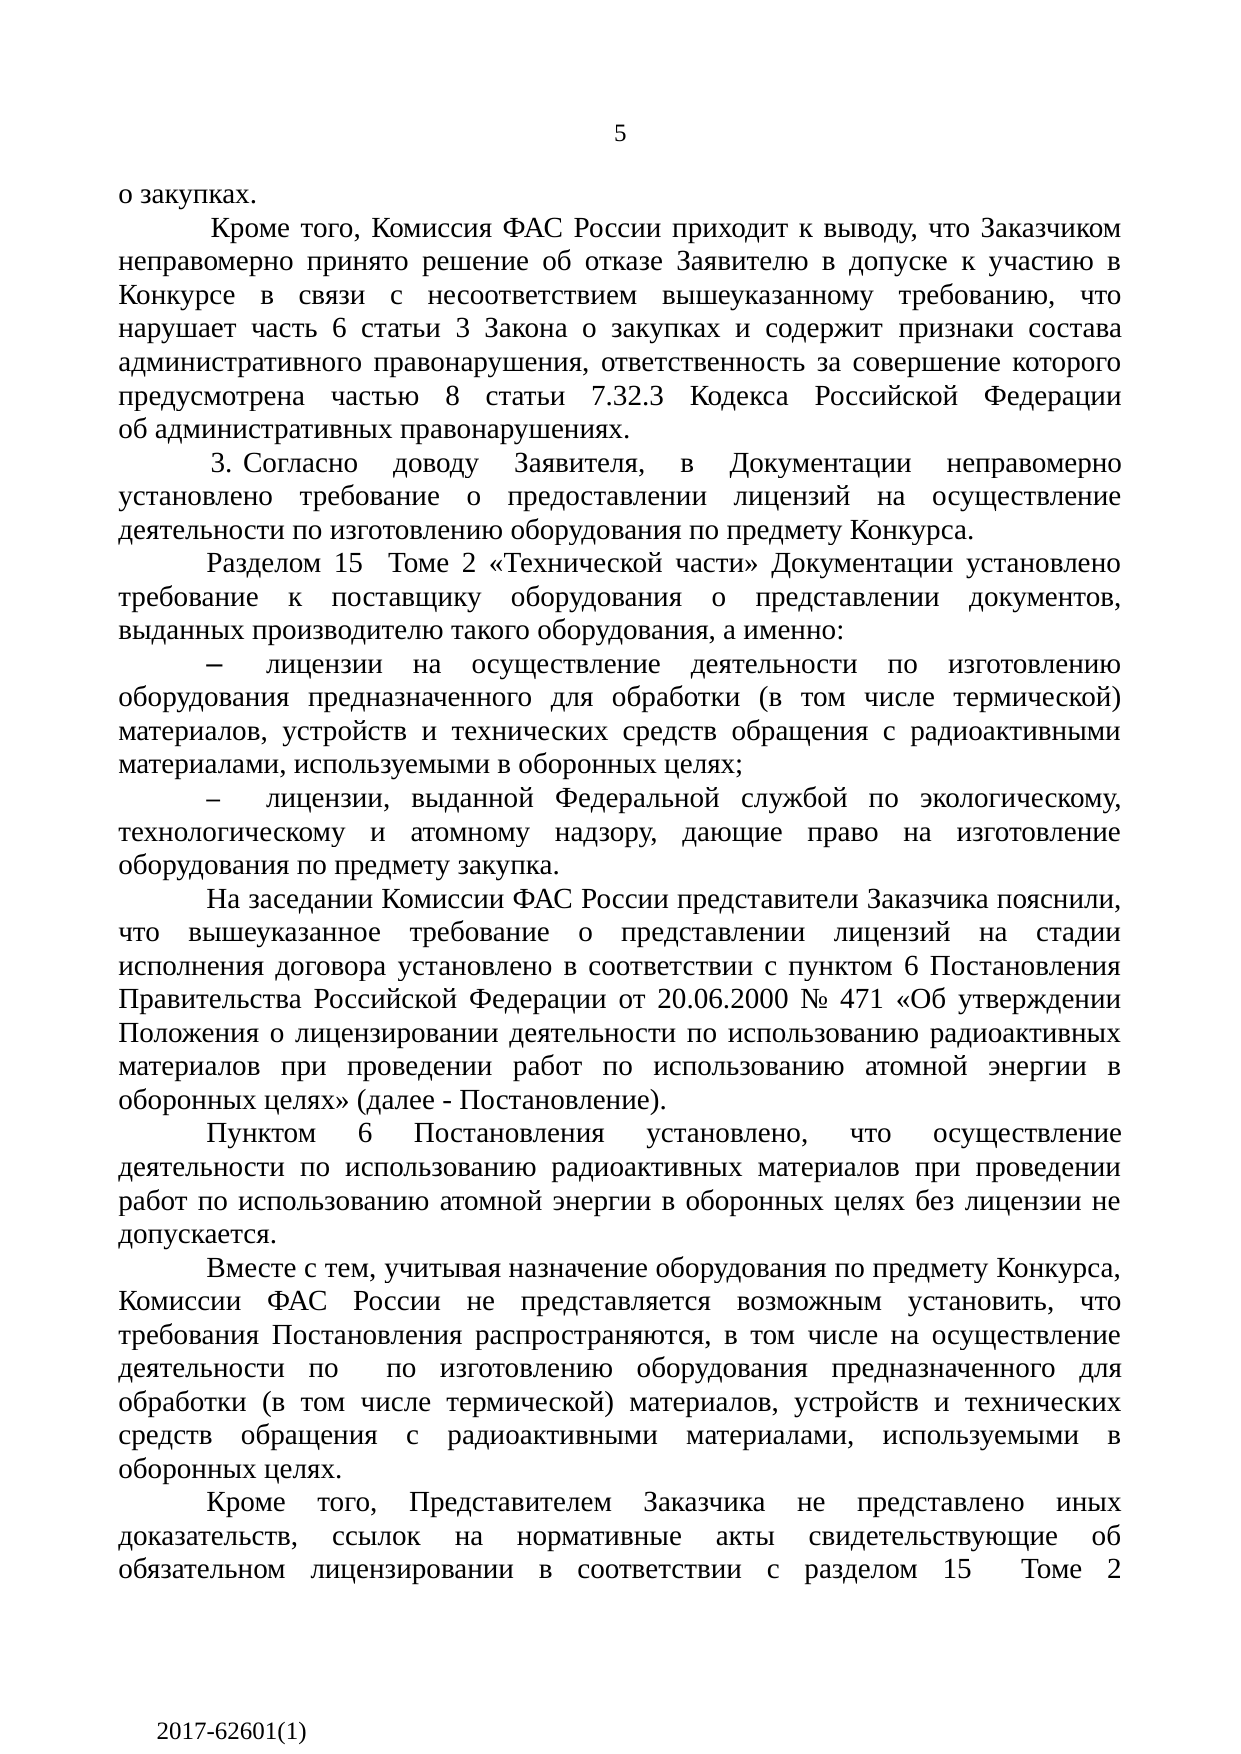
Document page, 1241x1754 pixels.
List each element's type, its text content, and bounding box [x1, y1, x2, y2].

text Кроме того, Комиссия ФАС России приходит к выводу, что Заказчиком неправомерно принято решение об отказе Заявителю в допуске к участию в Конкурсе в связи с несоответствием вышеуказанному требованию, что нарушает часть 6 статьи 3 Закона о закупках и содержит признаки состава административного правонарушения, ответственность за совершение которого предусмотрена частью 8 статьи 7.32.3 Кодекса Российской Федерации об административных правонарушениях. [118, 210, 1122, 445]
text Вместе с тем, учитывая назначение оборудования по предмету Конкурса, Комиссии ФАС России не представляется возможным установить, что требования Постановления распространяются, в том числе на осуществление деятельности по по изготовлению оборудования предназначенного для обработки (в том числе термической) материалов, устройств и технических средств обращения с радиоактивными материалами, используемыми в оборонных целях. [118, 1250, 1122, 1484]
text Пунктом 6 Постановления установлено, что осуществление деятельности по использованию радиоактивных материалов при проведении работ по использованию атомной энергии в оборонных целях без лицензии не допускается. [118, 1116, 1122, 1250]
text о закупках. [118, 176, 1122, 210]
list лицензии на осуществление деятельности по изготовлению оборудования предназначенного для обработки (в том числе термической) материалов, устройств и технических средств обращения с радиоактивными материалами, используемыми в оборонных целях; [118, 646, 1122, 780]
text Кроме того, Представителем Заказчика не представлено иных доказательств, ссылок на нормативные акты свидетельствующие об обязательном лицензировании в соответствии с разделом 15 Томе 2 [118, 1484, 1122, 1585]
list Согласно доводу Заявителя, в Документации неправомерно установлено требование о предоставлении лицензий на осуществление деятельности по изготовлению оборудования по предмету Конкурса. [118, 445, 1122, 545]
list лицензии, выданной Федеральной службой по экологическому, технологическому и атомному надзору, дающие право на изготовление оборудования по предмету закупка. [118, 780, 1122, 881]
text Разделом 15 Томе 2 «Технической части» Документации установлено требование к поставщику оборудования о представлении документов, выданных производителю такого оборудования, а именно: [118, 545, 1122, 646]
text На заседании Комиссии ФАС России представители Заказчика пояснили, что вышеуказанное требование о представлении лицензий на стадии исполнения договора установлено в соответствии с пунктом 6 Постановления Правительства Российской Федерации от 20.06.2000 № 471 «Об утверждении Положения о лицензировании деятельности по использованию радиоактивных материалов при проведении работ по использованию атомной энергии в оборонных целях» (далее - Постановление). [118, 881, 1122, 1116]
